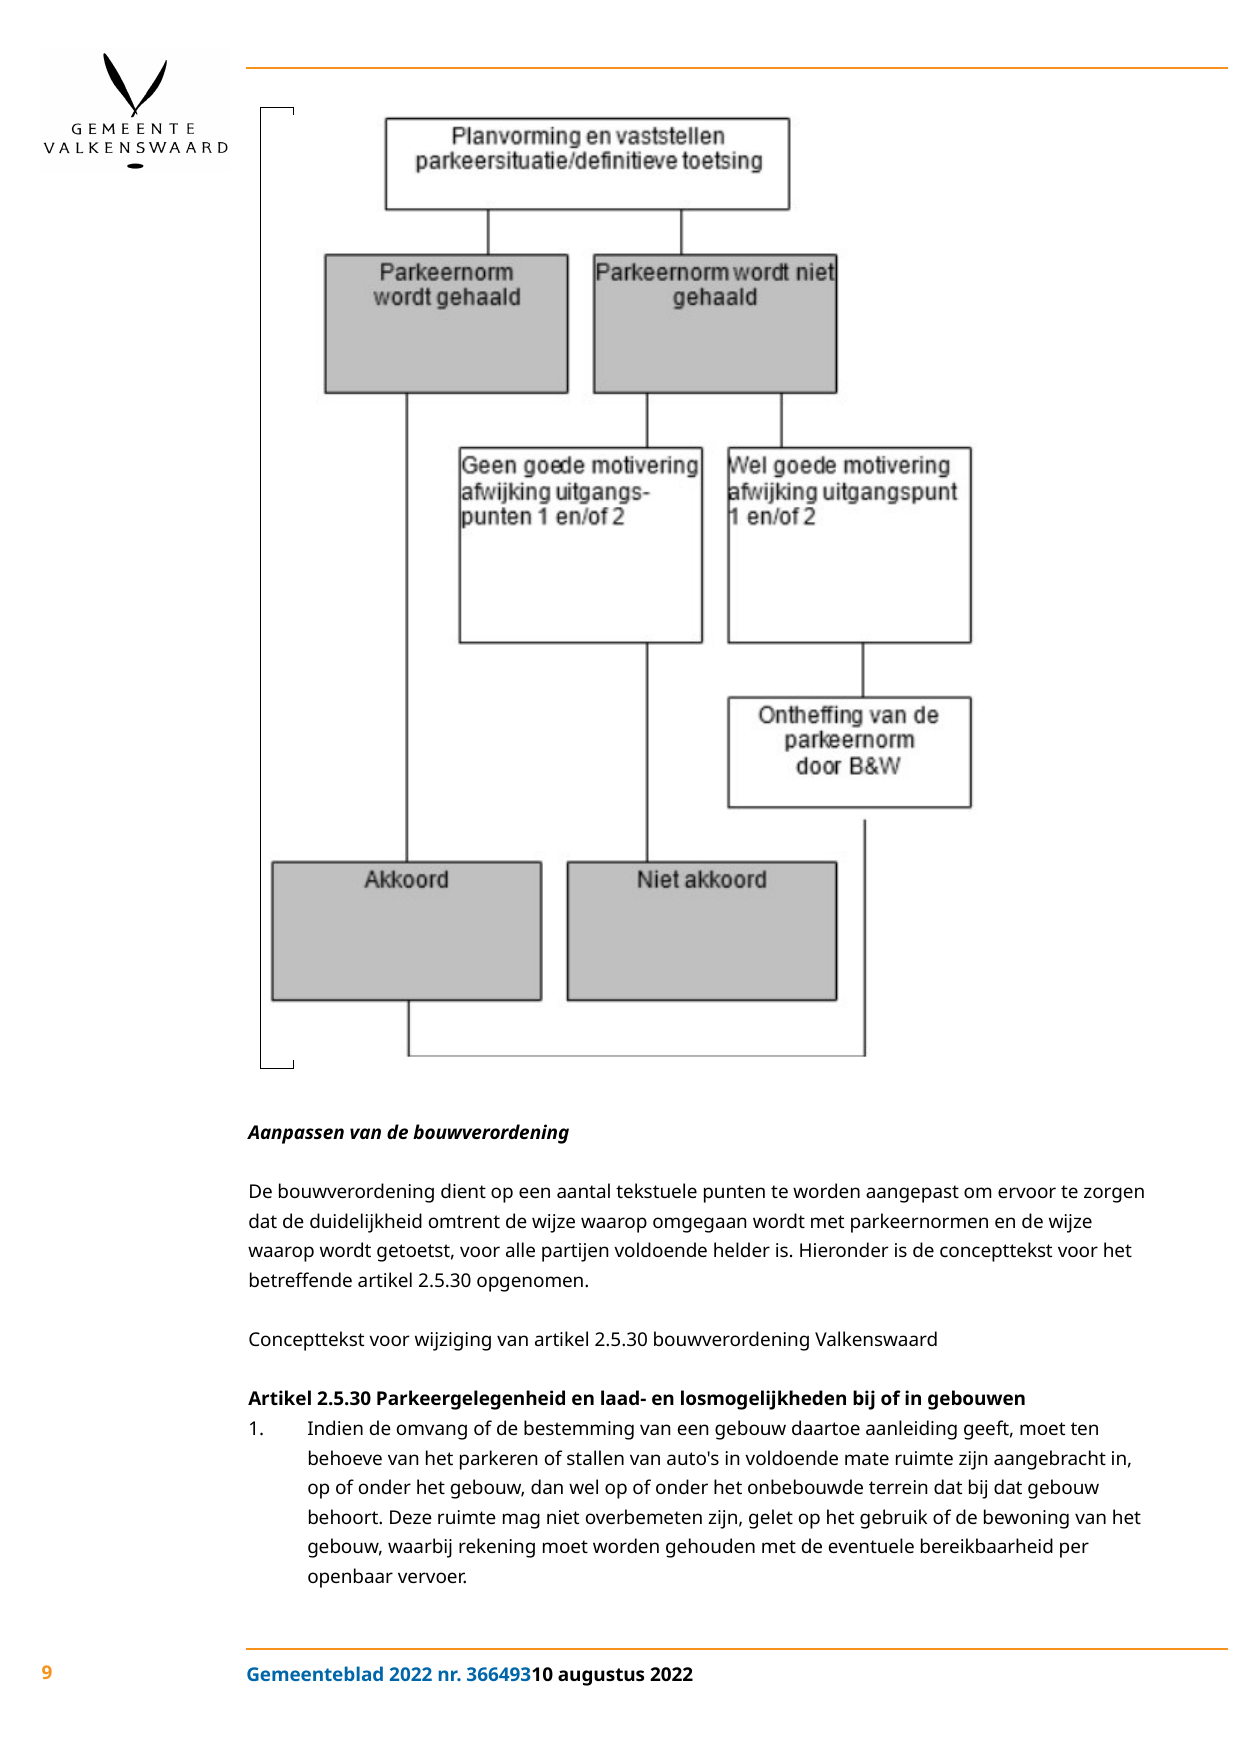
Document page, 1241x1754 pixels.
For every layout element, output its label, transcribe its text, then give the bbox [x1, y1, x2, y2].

text Aanpassen van de bouwverordening [248, 1119, 1152, 1145]
list Indien de omvang of de bestemming van een gebouw daartoe aanleiding geeft, moet ten behoeve van het parkeren of stallen van auto's in voldoende mate ruimte zijn aangebracht in, op of onder het gebouw, dan wel op of onder het onbebouwde terrein dat bij dat gebouw behoort. Deze ruimte mag niet overbemeten zijn, gelet op het gebruik of de bewoning van het gebouw, waarbij rekening moet worden gehouden met de eventuele bereikbaarheid per openbaar vervoer. [248, 1415, 1152, 1589]
text Artikel 2.5.30 Parkeergelegenheid en laad- en losmogelijkheden bij of in gebouwen [248, 1386, 1152, 1411]
picture [268, 115, 978, 1060]
picture [41, 47, 231, 172]
text Concepttekst voor wijziging van artikel 2.5.30 bouwverordening Valkenswaard [248, 1326, 1152, 1352]
text De bouwverordening dient op een aantal tekstuele punten te worden aangepast om ervoor te zorgen dat de duidelijkheid omtrent de wijze waarop omgegaan wordt met parkeernormen en de wijze waarop wordt getoetst, voor alle partijen voldoende helder is. Hieronder is de concepttekst voor het betreffende artikel 2.5.30 opgenomen. [248, 1178, 1152, 1293]
